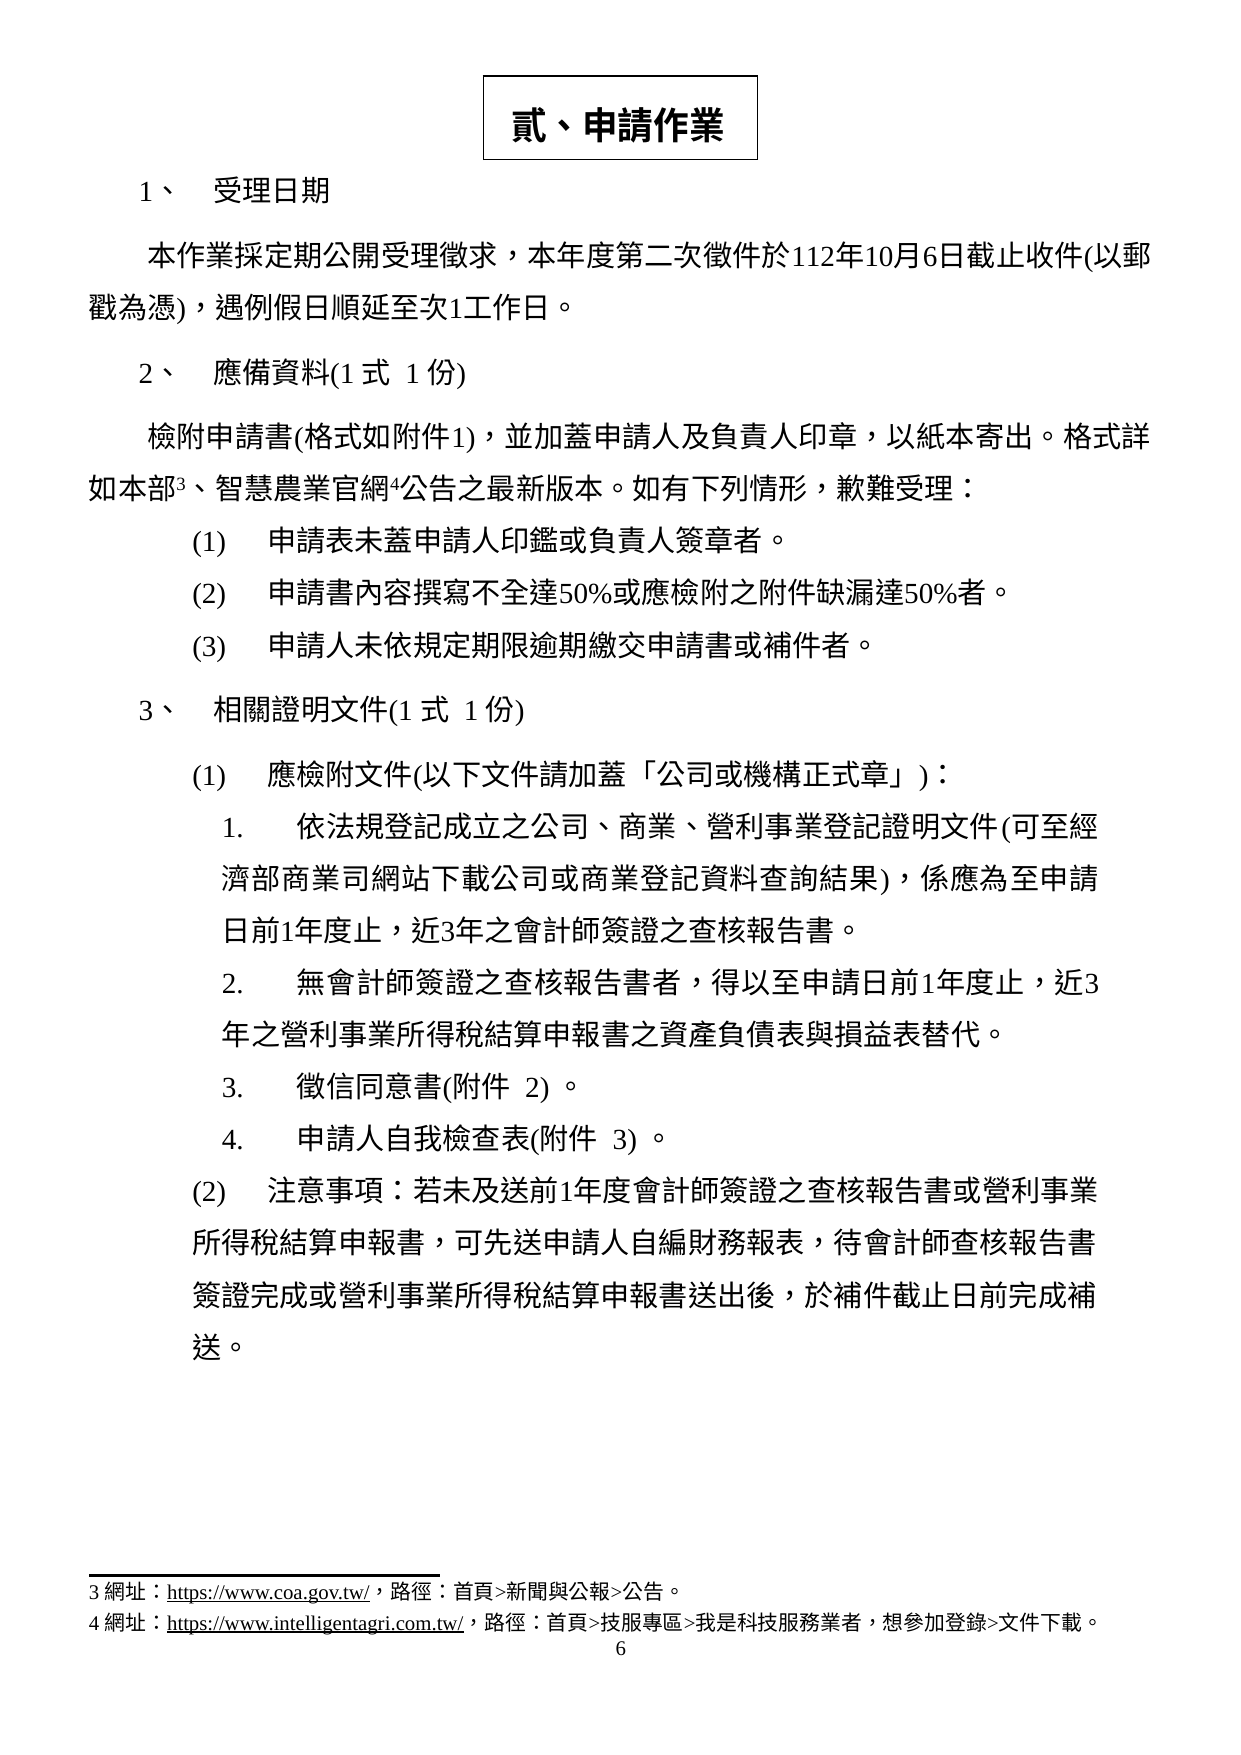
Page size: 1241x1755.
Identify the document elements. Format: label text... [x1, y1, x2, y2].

list 無會計師簽證之查核報告書者，得以至申請日前1年度止，近3年之營利事業所得稅結算申報書之資產負債表與損益表替代。 [222, 952, 1099, 1056]
list 申請書內容撰寫不全達50%或應檢附之附件缺漏達50%者。 [192, 562, 1099, 614]
list 徵信同意書(附件 2) 。 [222, 1056, 1099, 1108]
list 注意事項：若未及送前1年度會計師簽證之查核報告書或營利事業所得稅結算申報書，可先送申請人自編財務報表，待會計師查核報告書簽證完成或營利事業所得稅結算申報書送出後，於補件截止日前完成補送。 [192, 1160, 1099, 1368]
subtitle 貳、申請作業 [511, 96, 757, 150]
list 受理日期 [138, 87, 1152, 212]
list 申請表未蓋申請人印鑑或負責人簽章者。 [192, 510, 1099, 562]
list 應檢附文件(以下文件請加蓋「公司或機構正式章」)： [192, 743, 1099, 796]
list 受理日期 [484, 77, 757, 159]
text 網址：https://www.intelligentagri.com.tw/，路徑：首頁>技服專區>我是科技服務業者，想參加登錄>文件下載。 [89, 1606, 1152, 1636]
list 申請人自我檢查表(附件 3) 。 [222, 1108, 1099, 1160]
list 相關證明文件(1 式 1 份) [138, 679, 1152, 731]
text 檢附申請書(格式如附件1)，並加蓋申請人及負責人印章，以紙本寄出。格式詳如本部、智慧農業官網公告之最新版本。如有下列情形，歉難受理： [89, 406, 1152, 510]
list 依法規登記成立之公司、商業、營利事業登記證明文件(可至經濟部商業司網站下載公司或商業登記資料查詢結果)，係應為至申請日前1年度止，近3年之會計師簽證之查核報告書。 [222, 796, 1099, 952]
list 申請人未依規定期限逾期繳交申請書或補件者。 [192, 614, 1099, 666]
text 本作業採定期公開受理徵求，本年度第二次徵件於112年10月6日截止收件(以郵戳為憑)，遇例假日順延至次1工作日。 [89, 225, 1152, 329]
text 網址：https://www.coa.gov.tw/，路徑：首頁>新聞與公報>公告。 [89, 1576, 1152, 1606]
list 應備資料(1 式 1 份) [138, 341, 1152, 393]
